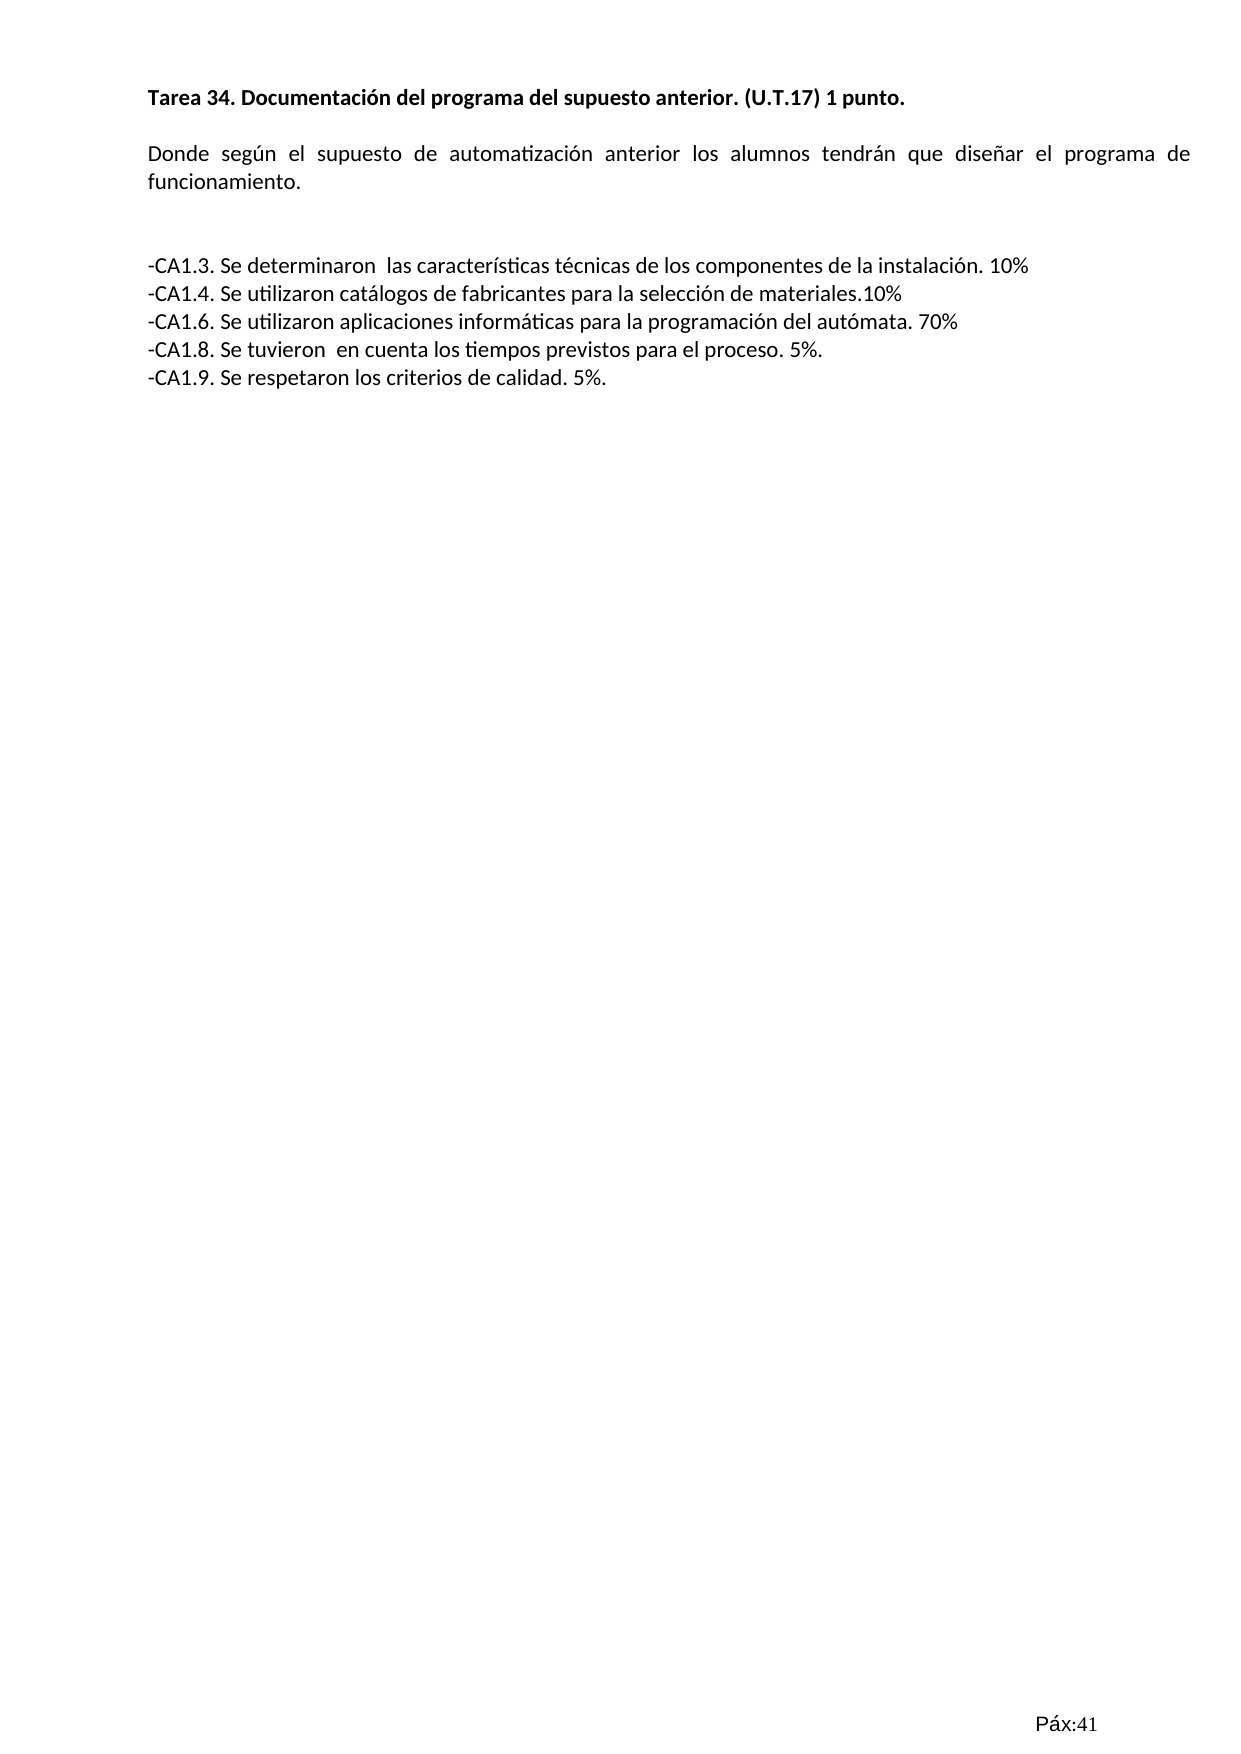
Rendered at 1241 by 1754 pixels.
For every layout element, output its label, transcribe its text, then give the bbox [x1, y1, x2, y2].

text -CA1.8. Se tuvieron en cuenta los tiempos previstos para el proceso. 5%. [148, 335, 1193, 363]
text Tarea 34. Documentación del programa del supuesto anterior. (U.T.17) 1 punto. [148, 83, 1193, 111]
text Donde según el supuesto de automatización anterior los alumnos tendrán que diseñar el programa de funcionamiento. [148, 139, 1193, 195]
text -CA1.6. Se utilizaron aplicaciones informáticas para la programación del autómata. 70% [148, 307, 1193, 335]
text -CA1.4. Se utilizaron catálogos de fabricantes para la selección de materiales.10% [148, 279, 1193, 307]
text -CA1.3. Se determinaron las características técnicas de los componentes de la instalación. 10% [148, 251, 1193, 279]
text -CA1.9. Se respetaron los criterios de calidad. 5%. [148, 363, 1193, 391]
